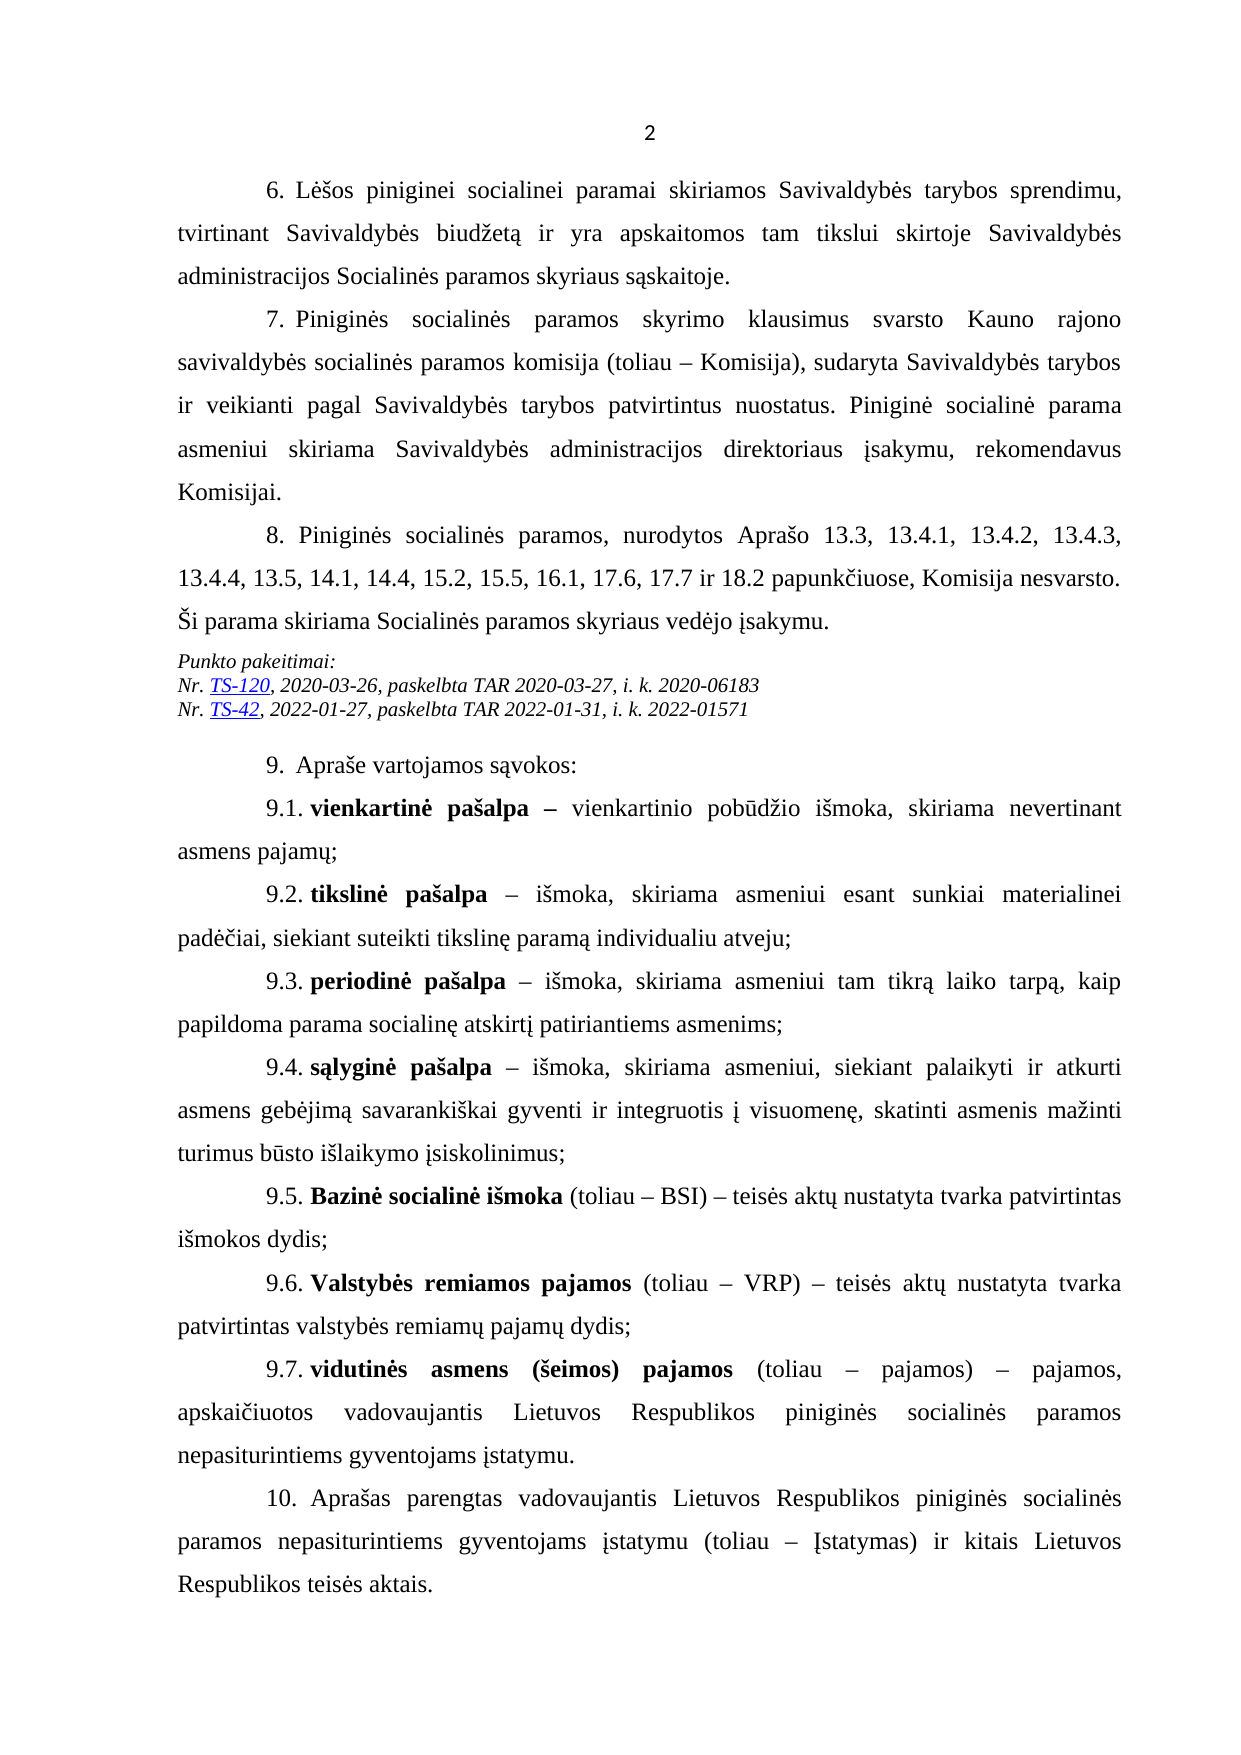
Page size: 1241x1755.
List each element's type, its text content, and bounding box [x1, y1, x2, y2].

text 9.1. vienkartinė pašalpa – vienkartinio pobūdžio išmoka, skiriama nevertinant asmens pajamų; [177, 793, 1122, 865]
text Nr. TS-120, 2020-03-26, paskelbta TAR 2020-03-27, i. k. 2020-06183 [177, 673, 1122, 697]
text Nr. TS-42, 2022-01-27, paskelbta TAR 2022-01-31, i. k. 2022-01571 [177, 697, 1122, 721]
text 9.5. Bazinė socialinė išmoka (toliau – BSI) – teisės aktų nustatyta tvarka patvirtintas išmokos dydis; [177, 1181, 1122, 1253]
text 9.3. periodinė pašalpa – išmoka, skiriama asmeniui tam tikrą laiko tarpą, kaip papildoma parama socialinę atskirtį patiriantiems asmenims; [177, 966, 1122, 1038]
text 9.4. sąlyginė pašalpa – išmoka, skiriama asmeniui, siekiant palaikyti ir atkurti asmens gebėjimą savarankiškai gyventi ir integruotis į visuomenę, skatinti asmenis mažinti turimus būsto išlaikymo įsiskolinimus; [177, 1052, 1122, 1167]
text 9.7. vidutinės asmens (šeimos) pajamos (toliau – pajamos) – pajamos, apskaičiuotos vadovaujantis Lietuvos Respublikos piniginės socialinės paramos nepasiturintiems gyventojams įstatymu. [177, 1354, 1122, 1469]
text 9.6. Valstybės remiamos pajamos (toliau – VRP) – teisės aktų nustatyta tvarka patvirtintas valstybės remiamų pajamų dydis; [177, 1268, 1122, 1339]
text Punkto pakeitimai: [177, 649, 1122, 673]
text 10. Aprašas parengtas vadovaujantis Lietuvos Respublikos piniginės socialinės paramos nepasiturintiems gyventojams įstatymu (toliau – Įstatymas) ir kitais Lietuvos Respublikos teisės aktais. [177, 1483, 1122, 1598]
text 9.2. tikslinė pašalpa – išmoka, skiriama asmeniui esant sunkiai materialinei padėčiai, siekiant suteikti tikslinę paramą individualiu atveju; [177, 879, 1122, 951]
text 6. Lėšos piniginei socialinei paramai skiriamos Savivaldybės tarybos sprendimu, tvirtinant Savivaldybės biudžetą ir yra apskaitomos tam tikslui skirtoje Savivaldybės administracijos Socialinės paramos skyriaus sąskaitoje. [177, 175, 1122, 290]
text 7. Piniginės socialinės paramos skyrimo klausimus svarsto Kauno rajono savivaldybės socialinės paramos komisija (toliau – Komisija), sudaryta Savivaldybės tarybos ir veikianti pagal Savivaldybės tarybos patvirtintus nuostatus. Piniginė socialinė parama asmeniui skiriama Savivaldybės administracijos direktoriaus įsakymu, rekomendavus Komisijai. [177, 304, 1122, 506]
text 9. Apraše vartojamos sąvokos: [177, 750, 1122, 779]
text 8. Piniginės socialinės paramos, nurodytos Aprašo 13.3, 13.4.1, 13.4.2, 13.4.3, 13.4.4, 13.5, 14.1, 14.4, 15.2, 15.5, 16.1, 17.6, 17.7 ir 18.2 papunkčiuose, Komisija nesvarsto. Ši parama skiriama Socialinės paramos skyriaus vedėjo įsakymu. [177, 520, 1122, 635]
